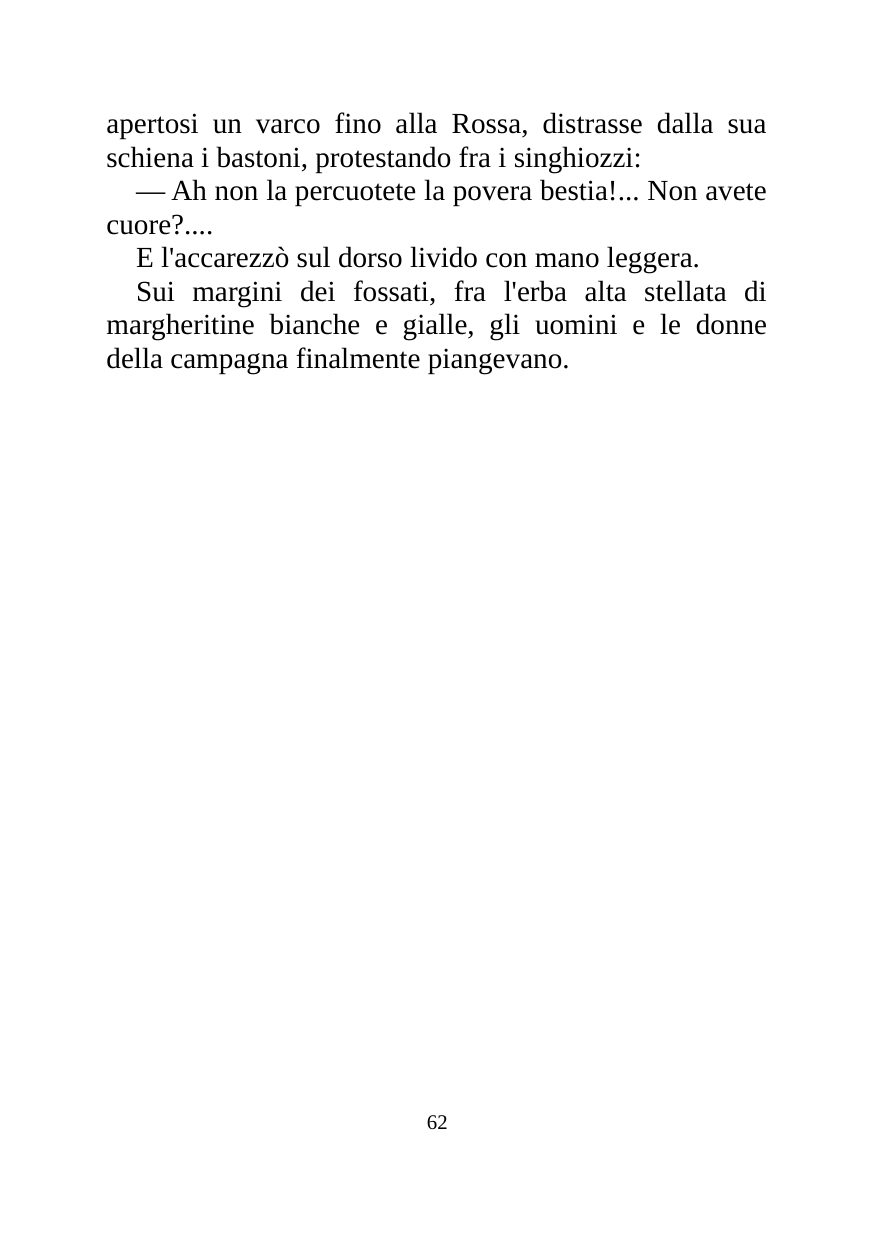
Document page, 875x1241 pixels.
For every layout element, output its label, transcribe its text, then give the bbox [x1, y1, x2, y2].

text E l'accarezzò sul dorso livido con mano leggera. [106, 240, 768, 274]
text Sui margini dei fossati, fra l'erba alta stellata di margheritine bianche e gialle, gli uomini e le donne della campagna finalmente piangevano. [106, 274, 768, 374]
text apertosi un varco fino alla Rossa, distrasse dalla sua schiena i bastoni, protestando fra i singhiozzi: [106, 106, 768, 173]
text — Ah non la percuotete la povera bestia!... Non avete cuore?.... [106, 173, 768, 240]
